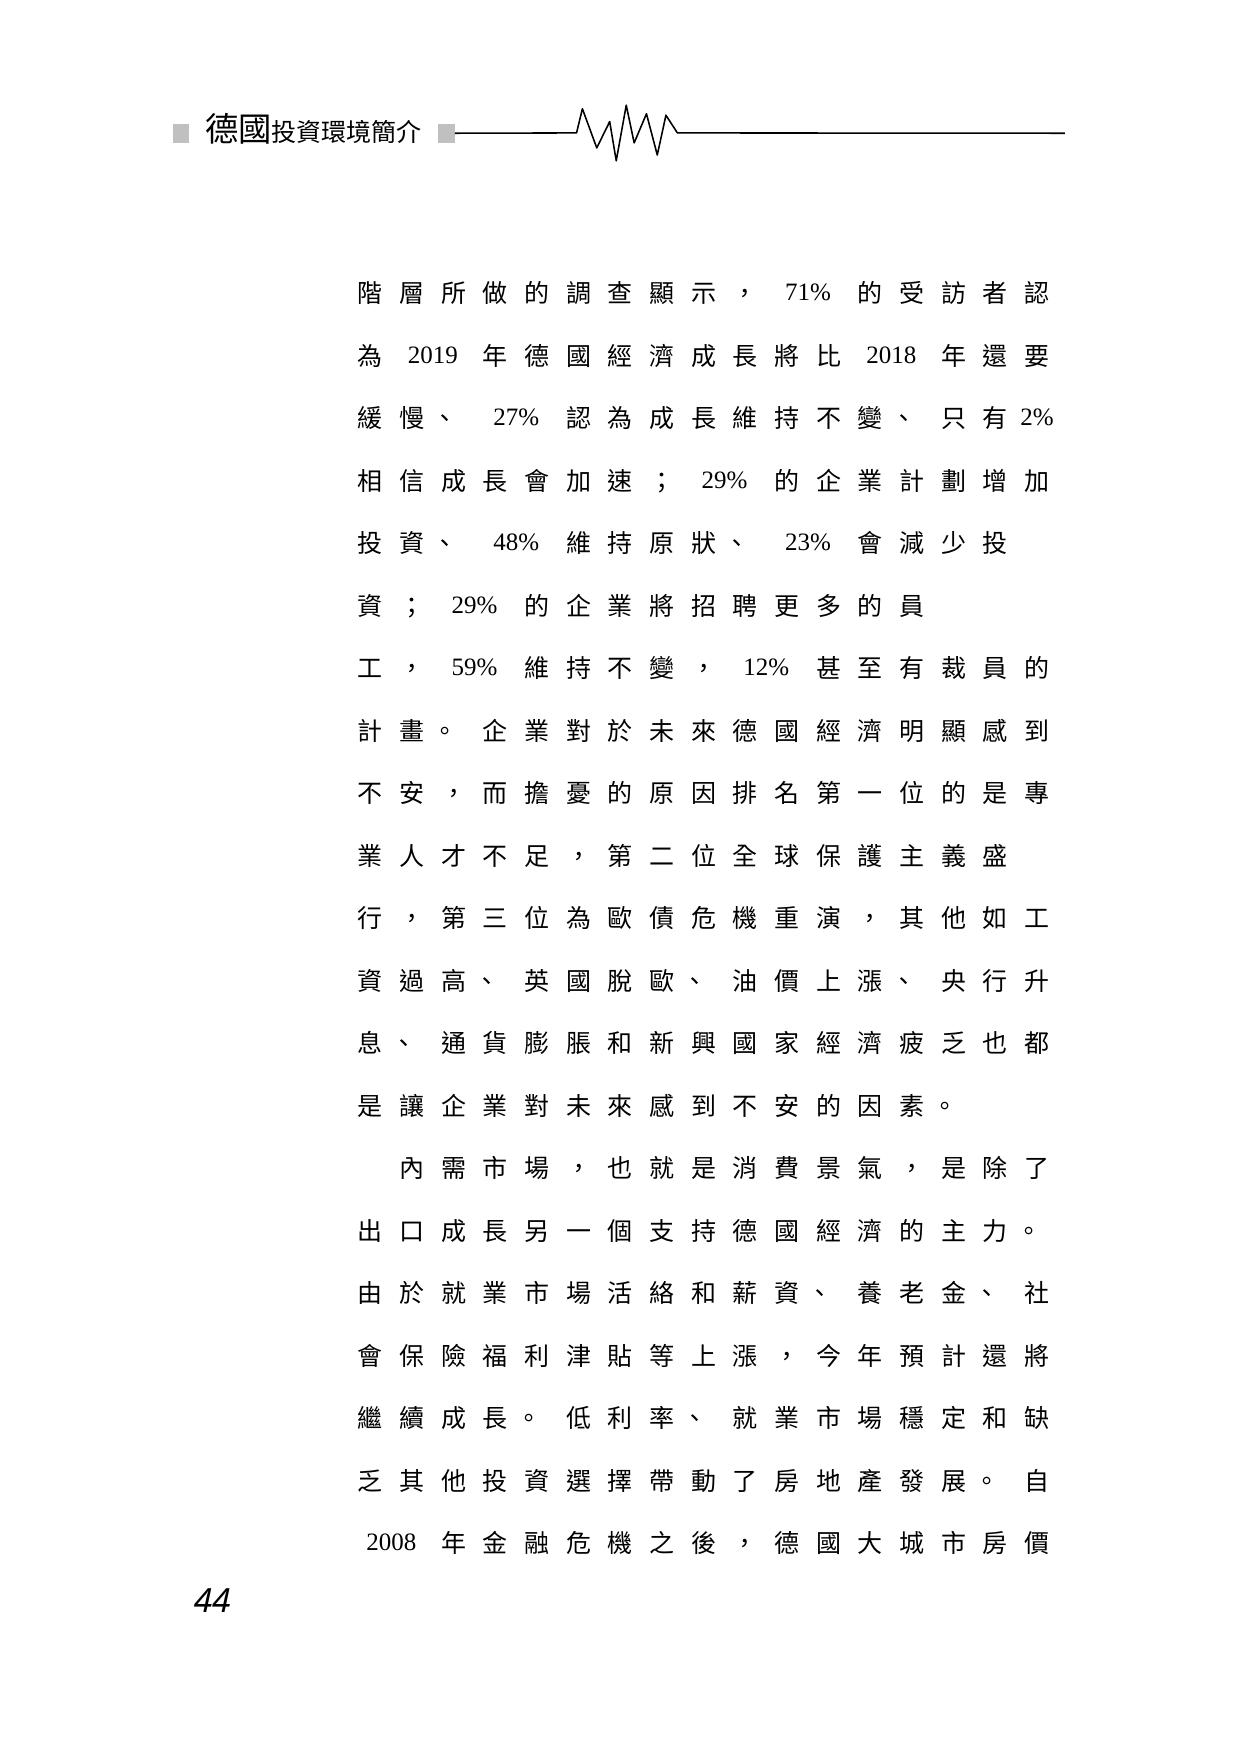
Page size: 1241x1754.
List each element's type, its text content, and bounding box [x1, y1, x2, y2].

text 階層所做的調查顯示，71%的受訪者認為2019年德國經濟成長將比2018年還要緩慢、27%認為成長維持不變、只有2%相信成長會加速；29%的企業計劃增加投資、48%維持原狀、23%會減少投資；29%的企業將招聘更多的員工，59%維持不變，12%甚至有裁員的計畫。企業對於未來德國經濟明顯感到不安，而擔憂的原因排名第一位的是專業人才不足，第二位全球保護主義盛行，第三位為歐債危機重演，其他如工資過高、英國脫歐、油價上漲、央行升息、通貨膨脹和新興國家經濟疲乏也都是讓企業對未來感到不安的因素。 [330, 250, 1058, 1125]
text 內需市場，也就是消費景氣，是除了出口成長另一個支持德國經濟的主力。由於就業市場活絡和薪資、養老金、社會保險福利津貼等上漲，今年預計還將繼續成長。低利率、就業市場穩定和缺乏其他投資選擇帶動了房地產發展。自2008年金融危機之後，德國大城市房價 [330, 1125, 1058, 1563]
